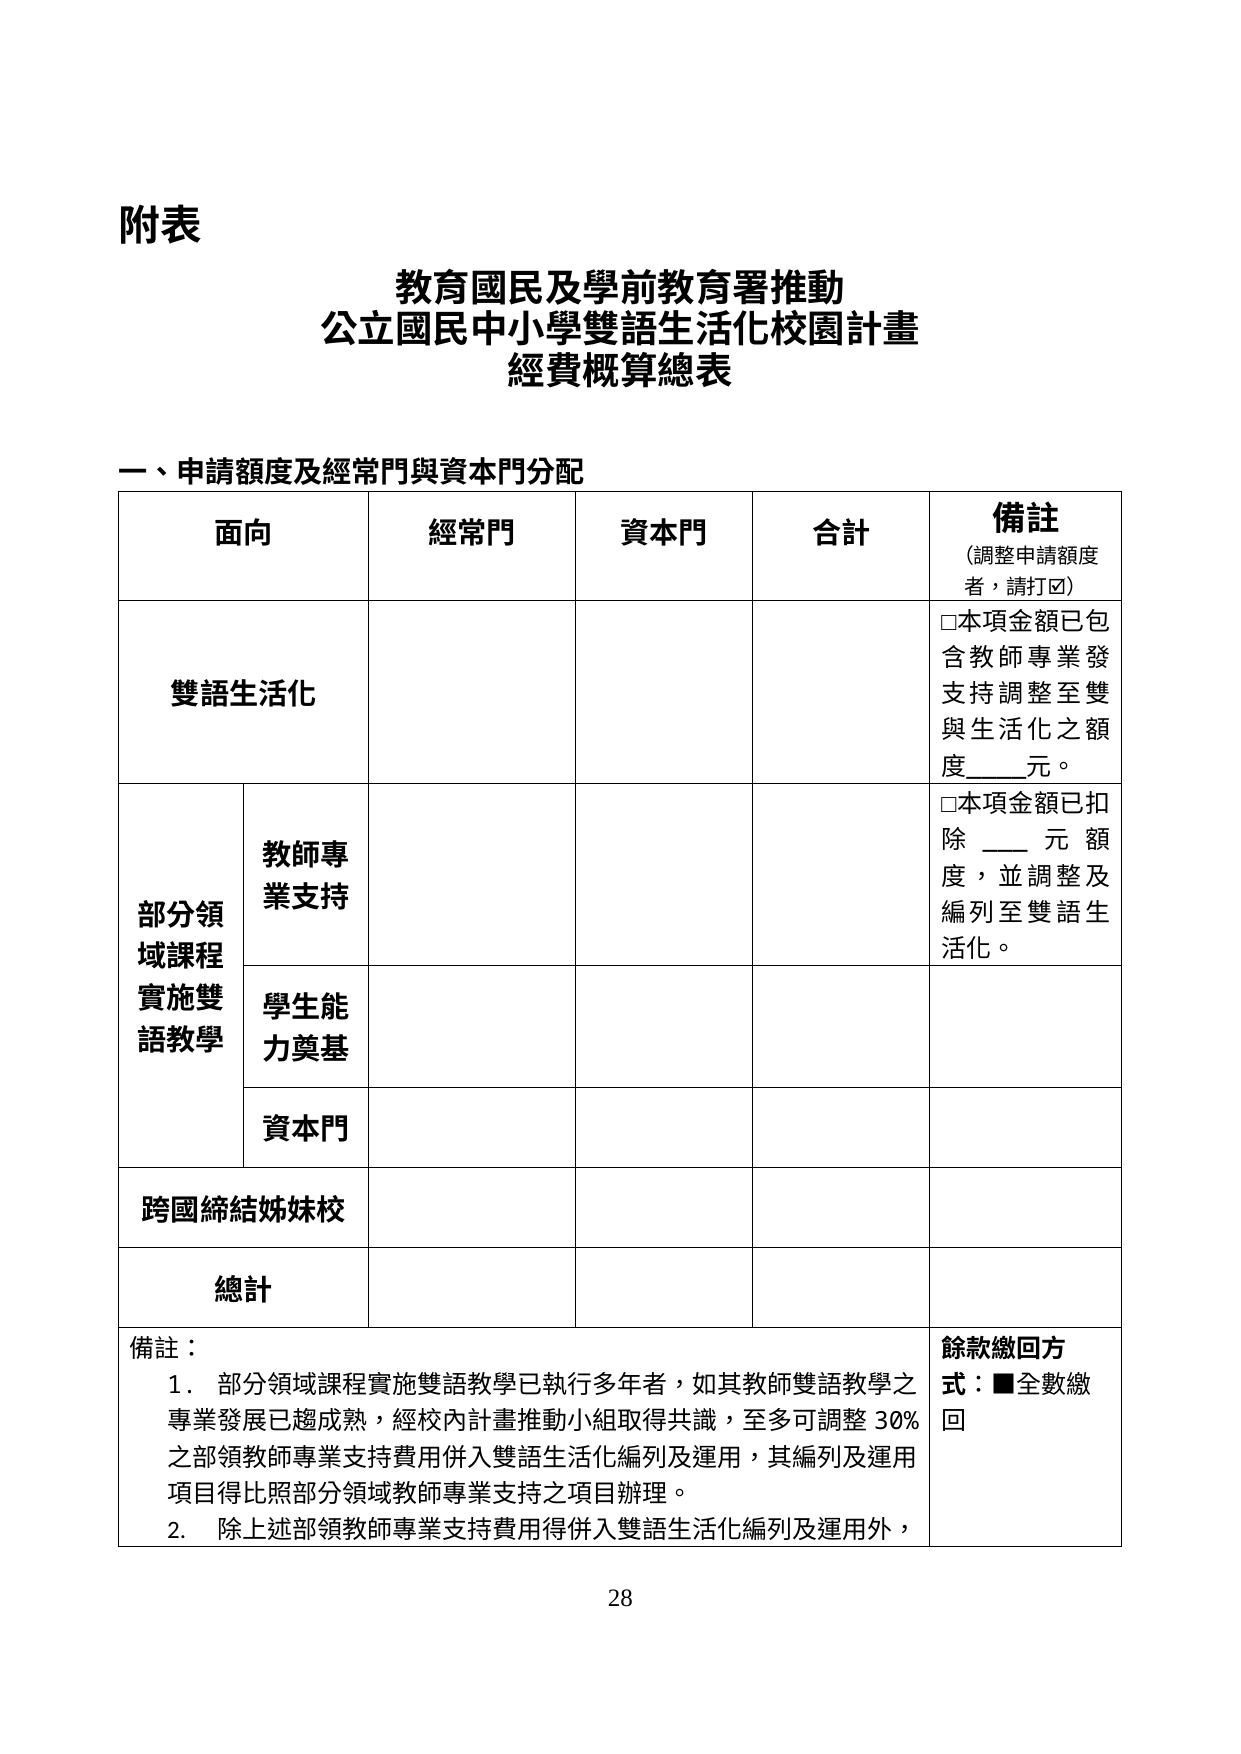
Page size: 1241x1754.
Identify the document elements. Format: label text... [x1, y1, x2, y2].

table_header 經常門 [369, 492, 575, 600]
table_header 備註 （調整申請額度者，請打） [930, 492, 1121, 600]
subtitle 一、申請額度及經常門與資本門分配 [118, 449, 1122, 491]
table_cell [576, 784, 752, 965]
subtitle 附表 [118, 207, 1122, 249]
table_cell [576, 1248, 752, 1327]
table_cell 學生能力奠基 [244, 966, 368, 1087]
table_cell 總計 [119, 1248, 368, 1327]
table_cell 雙語生活化 [119, 601, 368, 782]
table_cell [576, 966, 752, 1087]
table_cell 備註： 部分領域課程實施雙語教學已執行多年者，如其教師雙語教學之專業發展已趨成熟，經校內計畫推動小組取得共識，至多可調整30%之部領教師專業支持費用併入雙語生活化編列及運用，其編列及運用項目得比照部分領域教師專業支持之項目辦理。 除上述部領教師專業支持費用得併入雙語生活化編列及運用外， [119, 1328, 929, 1546]
table_cell [753, 966, 929, 1087]
table_cell [753, 1248, 929, 1327]
table_cell [369, 1088, 575, 1167]
table_cell [930, 966, 1121, 1087]
table_cell 資本門 [244, 1088, 368, 1167]
table_cell 跨國締結姊妹校 [119, 1168, 368, 1247]
table_cell [369, 1168, 575, 1247]
table_cell 餘款繳回方式：■全數繳回 [930, 1328, 1121, 1546]
table_header 資本門 [576, 492, 752, 600]
table_cell [369, 601, 575, 782]
table_cell 教師專業支持 [244, 784, 368, 965]
table_cell 部分領域課程實施雙語教學 [119, 784, 243, 1167]
table_cell [930, 1088, 1121, 1167]
table_header 合計 [753, 492, 929, 600]
table_cell [930, 1248, 1121, 1327]
table_cell [576, 601, 752, 782]
table_cell □本項金額已扣除___元額度，並調整及編列至雙語生活化。 [930, 784, 1121, 965]
table_header 面向 [119, 492, 368, 600]
table_cell [576, 1168, 752, 1247]
table_cell [369, 966, 575, 1087]
table_cell [753, 1168, 929, 1247]
table_cell [576, 1088, 752, 1167]
table_cell [753, 784, 929, 965]
table_cell [369, 1248, 575, 1327]
table_cell □本項金額已包含教師專業發支持調整至雙與生活化之額度____元。 [930, 601, 1121, 782]
table_cell [753, 1088, 929, 1167]
table_cell [369, 784, 575, 965]
subtitle 經費概算總表 [118, 351, 1122, 393]
table_cell [930, 1168, 1121, 1247]
subtitle 公立國民中小學雙語生活化校園計畫 [118, 309, 1122, 351]
subtitle 教育國民及學前教育署推動 [118, 268, 1122, 309]
table_cell [753, 601, 929, 782]
